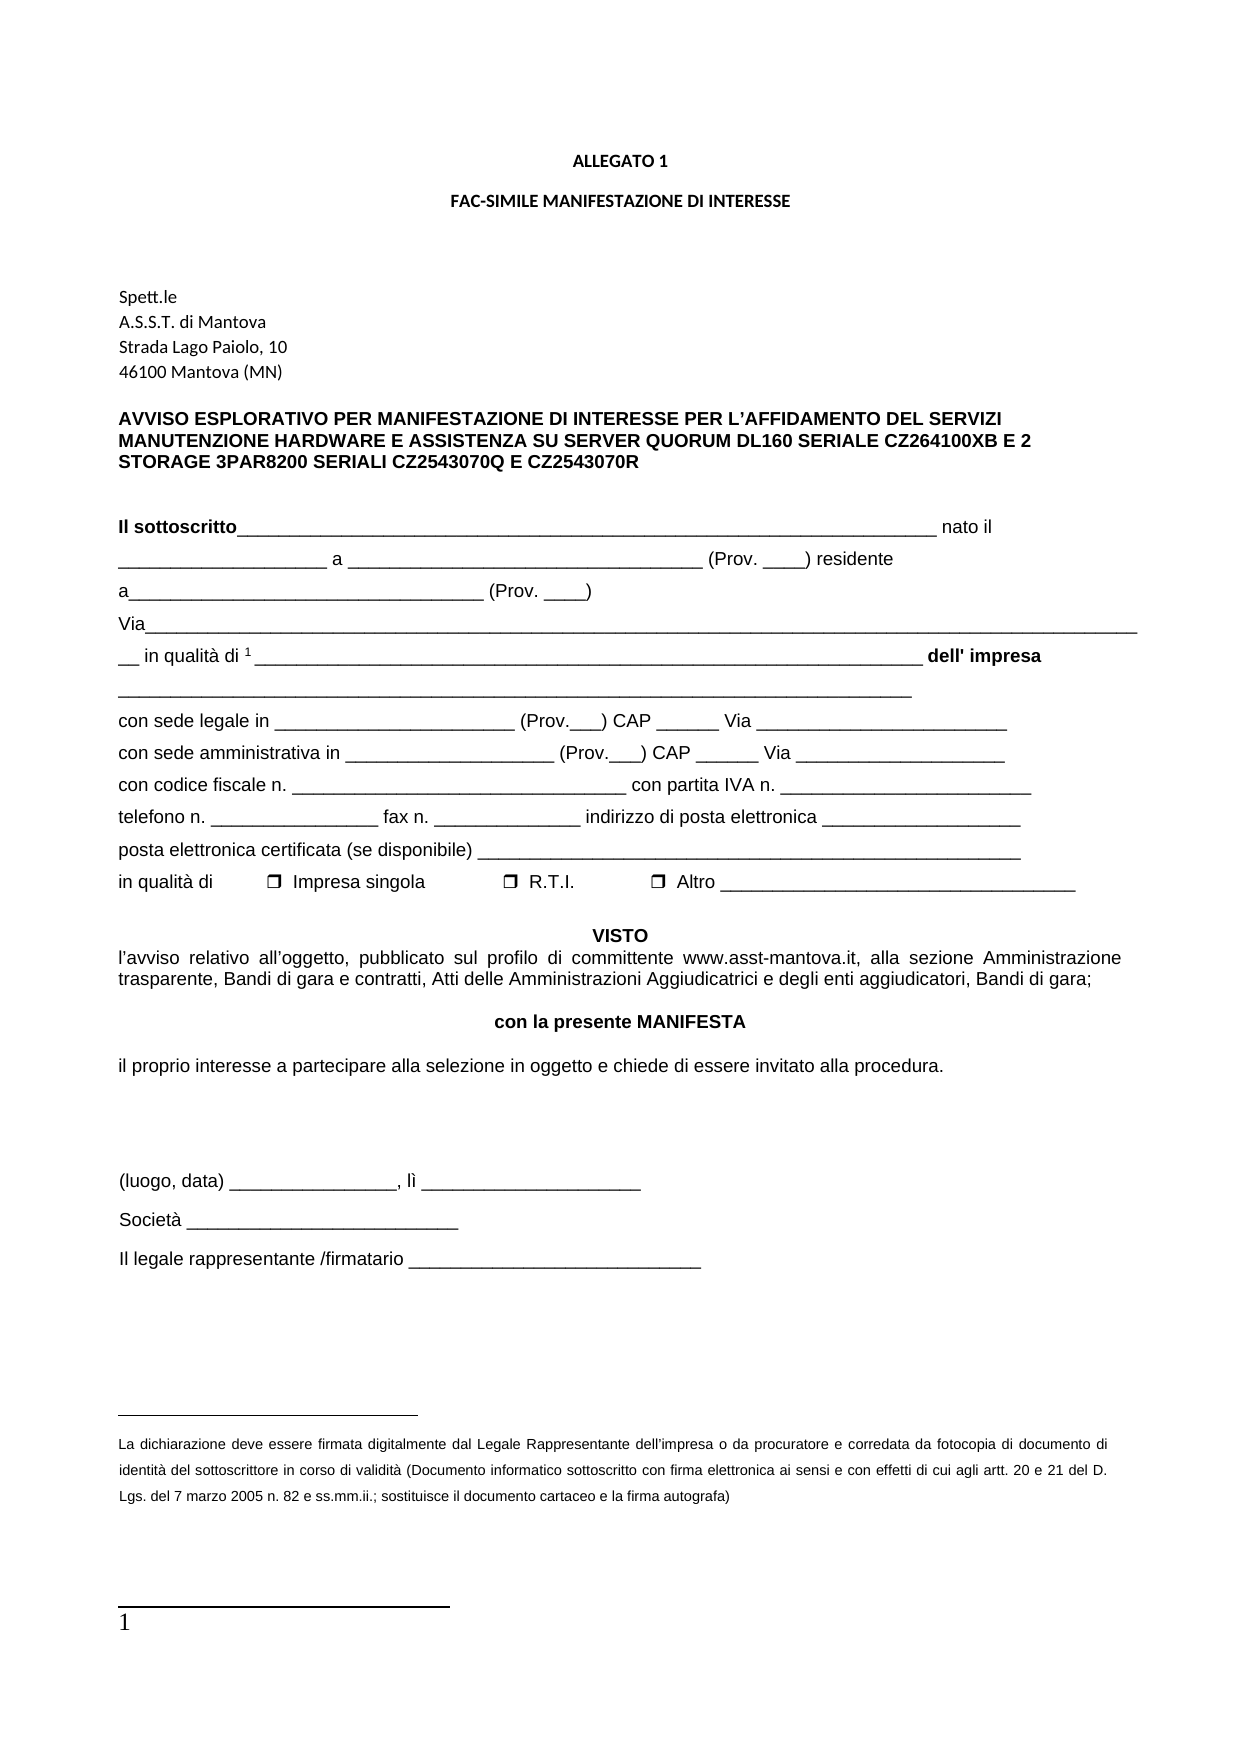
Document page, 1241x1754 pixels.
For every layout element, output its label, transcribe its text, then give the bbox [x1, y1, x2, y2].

text con codice fiscale n. ________________________________ con partita IVA n. ________________________ [118, 774, 1137, 796]
text (luogo, data) ________________, lì _____________________ [119, 1166, 1122, 1191]
text AVVISO ESPLORATIVO PER MANIFESTAZIONE DI INTERESSE PER L’AFFIDAMENTO DEL SERVIZI MANUTENZIONE HARDWARE E ASSISTENZA SU SERVER QUORUM DL160 SERIALE CZ264100XB E 2 STORAGE 3PAR8200 SERIALI CZ2543070Q E CZ2543070R [118, 408, 1122, 473]
list VISTO [118, 925, 1122, 947]
text con sede legale in _______________________ (Prov.___) CAP ______ Via ________________________ [118, 709, 1122, 731]
list La dichiarazione deve essere firmata digitalmente dal Legale Rappresentante dell’impresa o da procuratore e corredata da fotocopia di documento di identità del sottoscrittore in corso di validità (Documento informatico sottoscritto con firma elettronica ai sensi e con effetti di cui agli artt. 20 e 21 del D. Lgs. del 7 marzo 2005 n. 82 e ss.mm.ii.; sostituisce il documento cartaceo e la firma autografa) [118, 1435, 1109, 1504]
text Il legale rappresentante /firmatario ____________________________ [119, 1244, 1122, 1269]
text Strada Lago Paiolo, 10 [119, 333, 1122, 358]
text ALLEGATO 1 [118, 148, 1123, 173]
text in qualità di  Impresa singola  R.T.I.  Altro __________________________________ [118, 871, 1137, 893]
text il proprio interesse a partecipare alla selezione in oggetto e chiede di essere invitato alla procedura. [118, 1054, 1122, 1076]
text A.S.S.T. di Mantova [119, 308, 1122, 333]
text telefono n. ________________ fax n. ______________ indirizzo di posta elettronica ___________________ [118, 806, 1122, 828]
text Il sottoscritto___________________________________________________________________ nato il ____________________ a __________________________________ (Prov. ____) residente a__________________________________ (Prov. ____) Via_________________________________________________________________________________________________ in qualità di ________________________________________________________________ dell' impresa ____________________________________________________________________________ [118, 516, 1137, 699]
text posta elettronica certificata (se disponibile) ____________________________________________________ [118, 839, 1122, 860]
text 46100 Mantova (MN) [119, 358, 1122, 383]
text Spett.le [119, 283, 1122, 308]
text FAC-SIMILE MANIFESTAZIONE DI INTERESSE [118, 187, 1123, 212]
text con sede amministrativa in ____________________ (Prov.___) CAP ______ Via ____________________ [118, 742, 1122, 763]
text Società __________________________ [119, 1205, 1122, 1230]
list con la presente MANIFESTA [118, 1011, 1122, 1033]
text l’avviso relativo all’oggetto, pubblicato sul profilo di committente www.asst-mantova.it, alla sezione Amministrazione trasparente, Bandi di gara e contratti, Atti delle Amministrazioni Aggiudicatrici e degli enti aggiudicatori, Bandi di gara; [118, 947, 1122, 990]
